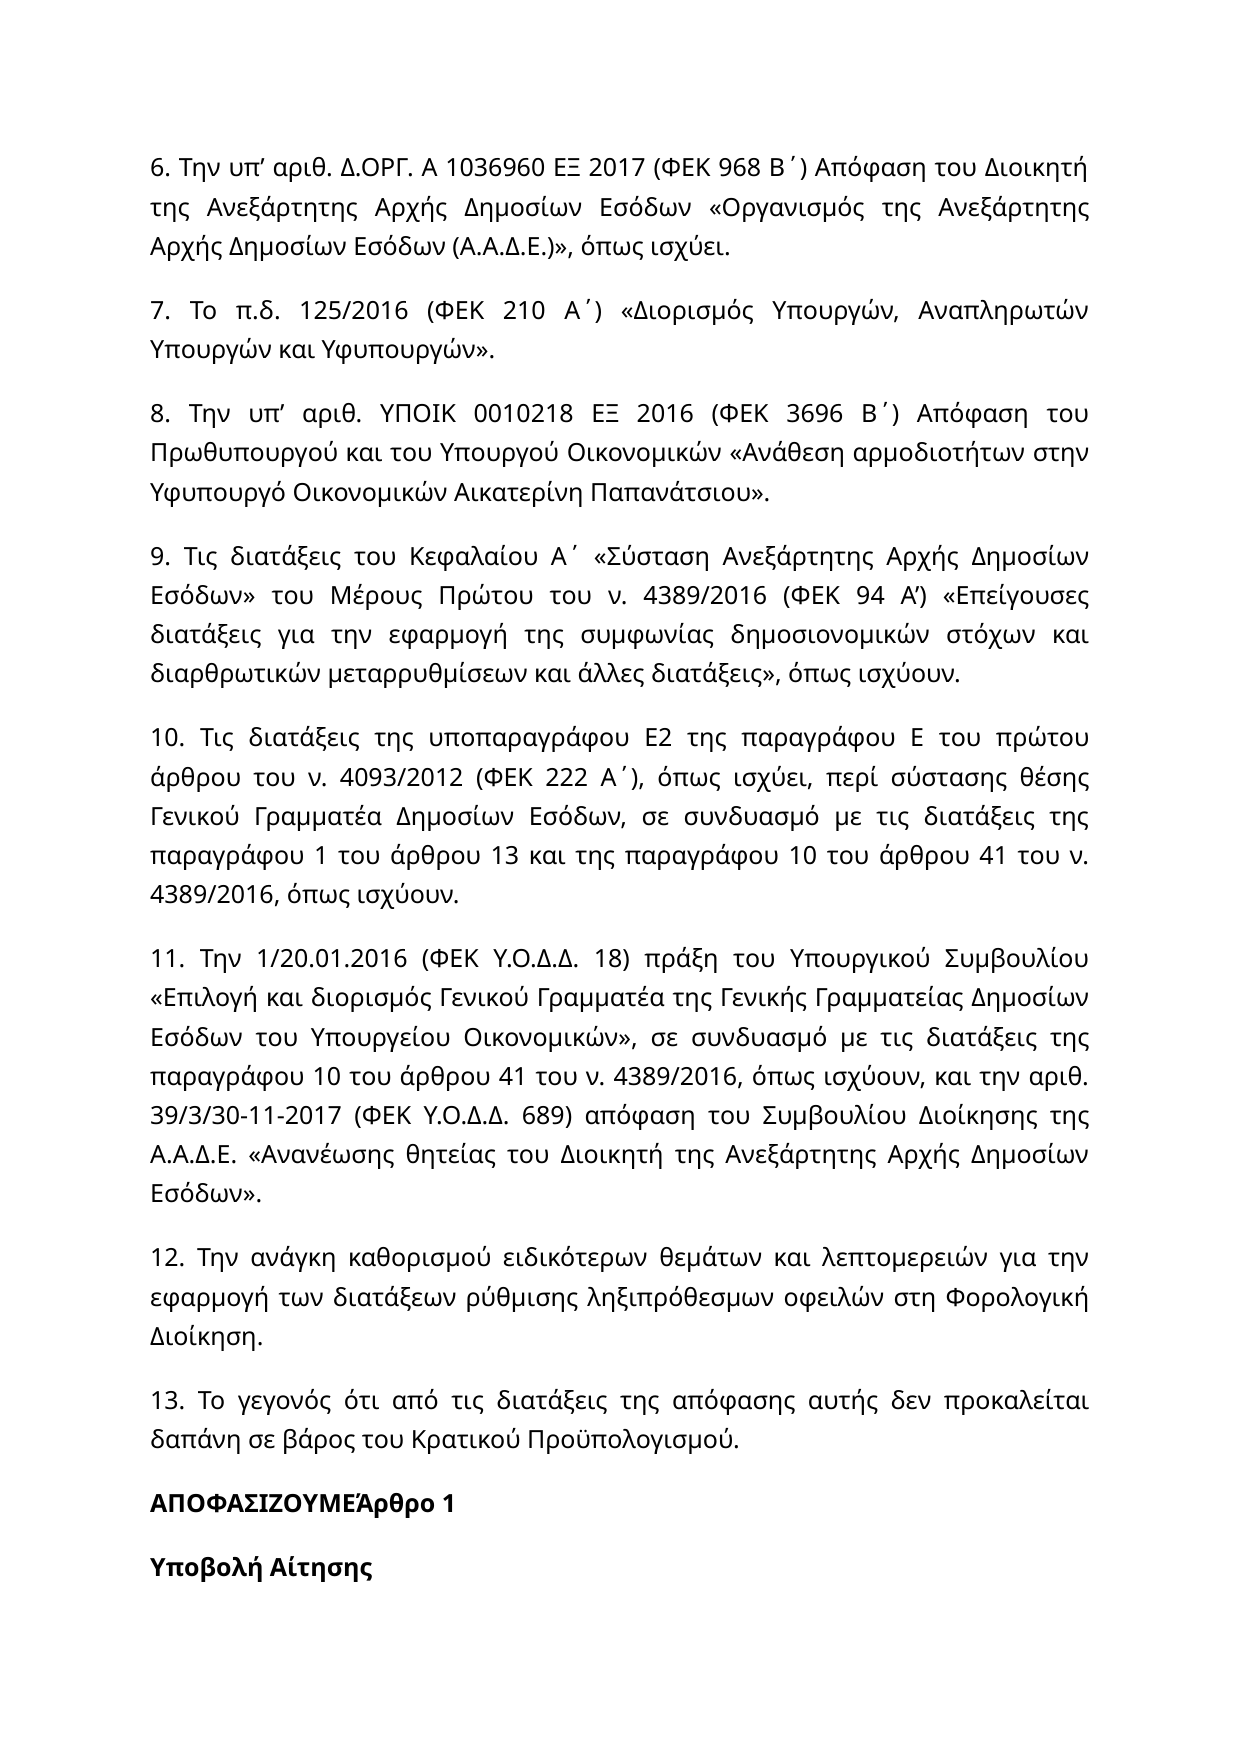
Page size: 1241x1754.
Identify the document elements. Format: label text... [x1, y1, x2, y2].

text Υποβολή Αίτησης [150, 1550, 1090, 1584]
text 7. Το π.δ. 125/2016 (ΦΕΚ 210 Α΄) «Διορισμός Υπουργών, Αναπληρωτών Υπουργών και Υφυπουργών». [150, 292, 1090, 366]
text 9. Τις διατάξεις του Κεφαλαίου Α΄ «Σύσταση Ανεξάρτητης Αρχής Δημοσίων Εσόδων» του Μέρους Πρώτου του ν. 4389/2016 (ΦΕΚ 94 Α’) «Επείγουσες διατάξεις για την εφαρμογή της συμφωνίας δημοσιονομικών στόχων και διαρθρωτικών μεταρρυθμίσεων και άλλες διατάξεις», όπως ισχύουν. [150, 538, 1090, 690]
text 13. Το γεγονός ότι από τις διατάξεις της απόφασης αυτής δεν προκαλείται δαπάνη σε βάρος του Κρατικού Προϋπολογισμού. [150, 1382, 1090, 1456]
text 10. Τις διατάξεις της υποπαραγράφου Ε2 της παραγράφου Ε του πρώτου άρθρου του ν. 4093/2012 (ΦΕΚ 222 Α΄), όπως ισχύει, περί σύστασης θέσης Γενικού Γραμματέα Δημοσίων Εσόδων, σε συνδυασμό με τις διατάξεις της παραγράφου 1 του άρθρου 13 και της παραγράφου 10 του άρθρου 41 του ν. 4389/2016, όπως ισχύουν. [150, 720, 1090, 911]
text 8. Την υπ’ αριθ. ΥΠΟΙΚ 0010218 ΕΞ 2016 (ΦΕΚ 3696 Β΄) Απόφαση του Πρωθυπουργού και του Υπουργού Οικονομικών «Ανάθεση αρμοδιοτήτων στην Υφυπουργό Οικονομικών Αικατερίνη Παπανάτσιου». [150, 396, 1090, 508]
text 12. Την ανάγκη καθορισμού ειδικότερων θεμάτων και λεπτομερειών για την εφαρμογή των διατάξεων ρύθμισης ληξιπρόθεσμων οφειλών στη Φορολογική Διοίκηση. [150, 1240, 1090, 1352]
text 6. Την υπ’ αριθ. Δ.ΟΡΓ. Α 1036960 ΕΞ 2017 (ΦΕΚ 968 Β΄) Απόφαση του Διοικητή της Ανεξάρτητης Αρχής Δημοσίων Εσόδων «Οργανισμός της Ανεξάρτητης Αρχής Δημοσίων Εσόδων (Α.Α.Δ.Ε.)», όπως ισχύει. [150, 150, 1090, 262]
text 11. Την 1/20.01.2016 (ΦΕΚ Υ.Ο.Δ.Δ. 18) πράξη του Υπουργικού Συμβουλίου «Επιλογή και διορισμός Γενικού Γραμματέα της Γενικής Γραμματείας Δημοσίων Εσόδων του Υπουργείου Οικονομικών», σε συνδυασμό με τις διατάξεις της παραγράφου 10 του άρθρου 41 του ν. 4389/2016, όπως ισχύουν, και την αριθ. 39/3/30-11-2017 (ΦΕΚ Υ.Ο.Δ.Δ. 689) απόφαση του Συμβουλίου Διοίκησης της Α.Α.Δ.Ε. «Ανανέωσης θητείας του Διοικητή της Ανεξάρτητης Αρχής Δημοσίων Εσόδων». [150, 941, 1090, 1210]
text ΑΠΟΦΑΣΙΖΟΥΜΕΆρθρο 1 [150, 1486, 1090, 1520]
